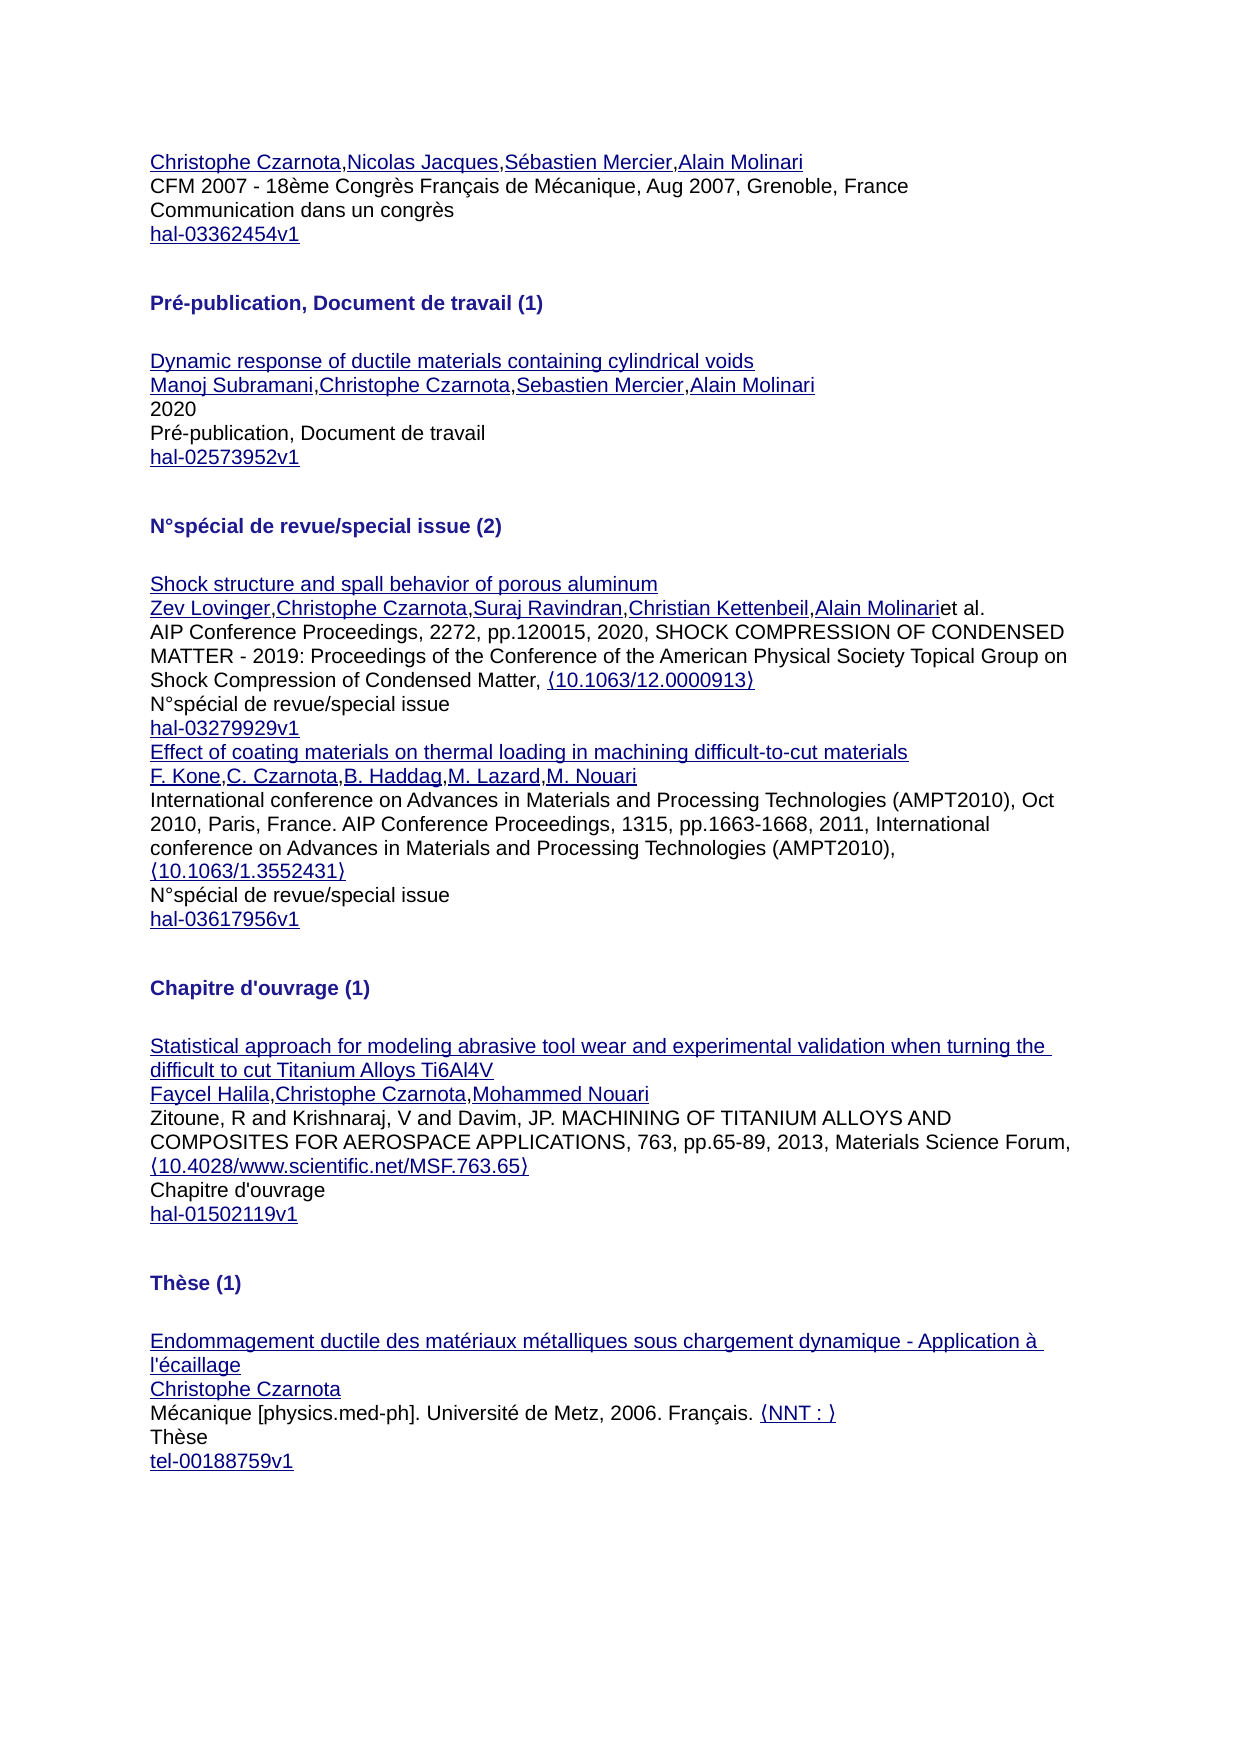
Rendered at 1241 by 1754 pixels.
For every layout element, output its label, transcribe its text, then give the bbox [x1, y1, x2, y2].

subtitle N°spécial de revue/special issue (2) [150, 513, 1090, 537]
subtitle Pré-publication, Document de travail (1) [150, 291, 1090, 314]
table_header Endommagement ductile des matériaux métalliques sous chargement dynamique - Application à l'écaillage Christophe Czarnota Mécanique [physics.med-ph]. Université de Metz, 2006. Français. ⟨NNT : ⟩ Thèse tel-00188759v1 [150, 1329, 1090, 1473]
table_header Dynamic response of ductile materials containing cylindrical voids Manoj Subramani,Christophe Czarnota,Sebastien Mercier,Alain Molinari 2020 Pré-publication, Document de travail hal-02573952v1 [150, 349, 1090, 469]
table_cell Effect of coating materials on thermal loading in machining difficult-to-cut materials F. Kone,C. Czarnota,B. Haddag,M. Lazard,M. Nouari International conference on Advances in Materials and Processing Technologies (AMPT2010), Oct 2010, Paris, France. AIP Conference Proceedings, 1315, pp.1663-1668, 2011, International conference on Advances in Materials and Processing Technologies (AMPT2010), ⟨10.1063/1.3552431⟩ N°spécial de revue/special issue hal-03617956v1 [150, 740, 1090, 931]
subtitle Chapitre d'ouvrage (1) [150, 976, 1090, 1000]
table_cell Christophe Czarnota,Nicolas Jacques,Sébastien Mercier,Alain Molinari CFM 2007 - 18ème Congrès Français de Mécanique, Aug 2007, Grenoble, France Communication dans un congrès hal-03362454v1 [150, 150, 1090, 246]
table_header Shock structure and spall behavior of porous aluminum Zev Lovinger,Christophe Czarnota,Suraj Ravindran,Christian Kettenbeil,Alain Molinariet al. AIP Conference Proceedings, 2272, pp.120015, 2020, SHOCK COMPRESSION OF CONDENSED MATTER - 2019: Proceedings of the Conference of the American Physical Society Topical Group on Shock Compression of Condensed Matter, ⟨10.1063/12.0000913⟩ N°spécial de revue/special issue hal-03279929v1 [150, 572, 1090, 739]
table_header Statistical approach for modeling abrasive tool wear and experimental validation when turning the difficult to cut Titanium Alloys Ti6Al4V Faycel Halila,Christophe Czarnota,Mohammed Nouari Zitoune, R and Krishnaraj, V and Davim, JP. MACHINING OF TITANIUM ALLOYS AND COMPOSITES FOR AEROSPACE APPLICATIONS, 763, pp.65-89, 2013, Materials Science Forum, ⟨10.4028/www.scientific.net/MSF.763.65⟩ Chapitre d'ouvrage hal-01502119v1 [150, 1034, 1090, 1226]
subtitle Thèse (1) [150, 1271, 1090, 1295]
